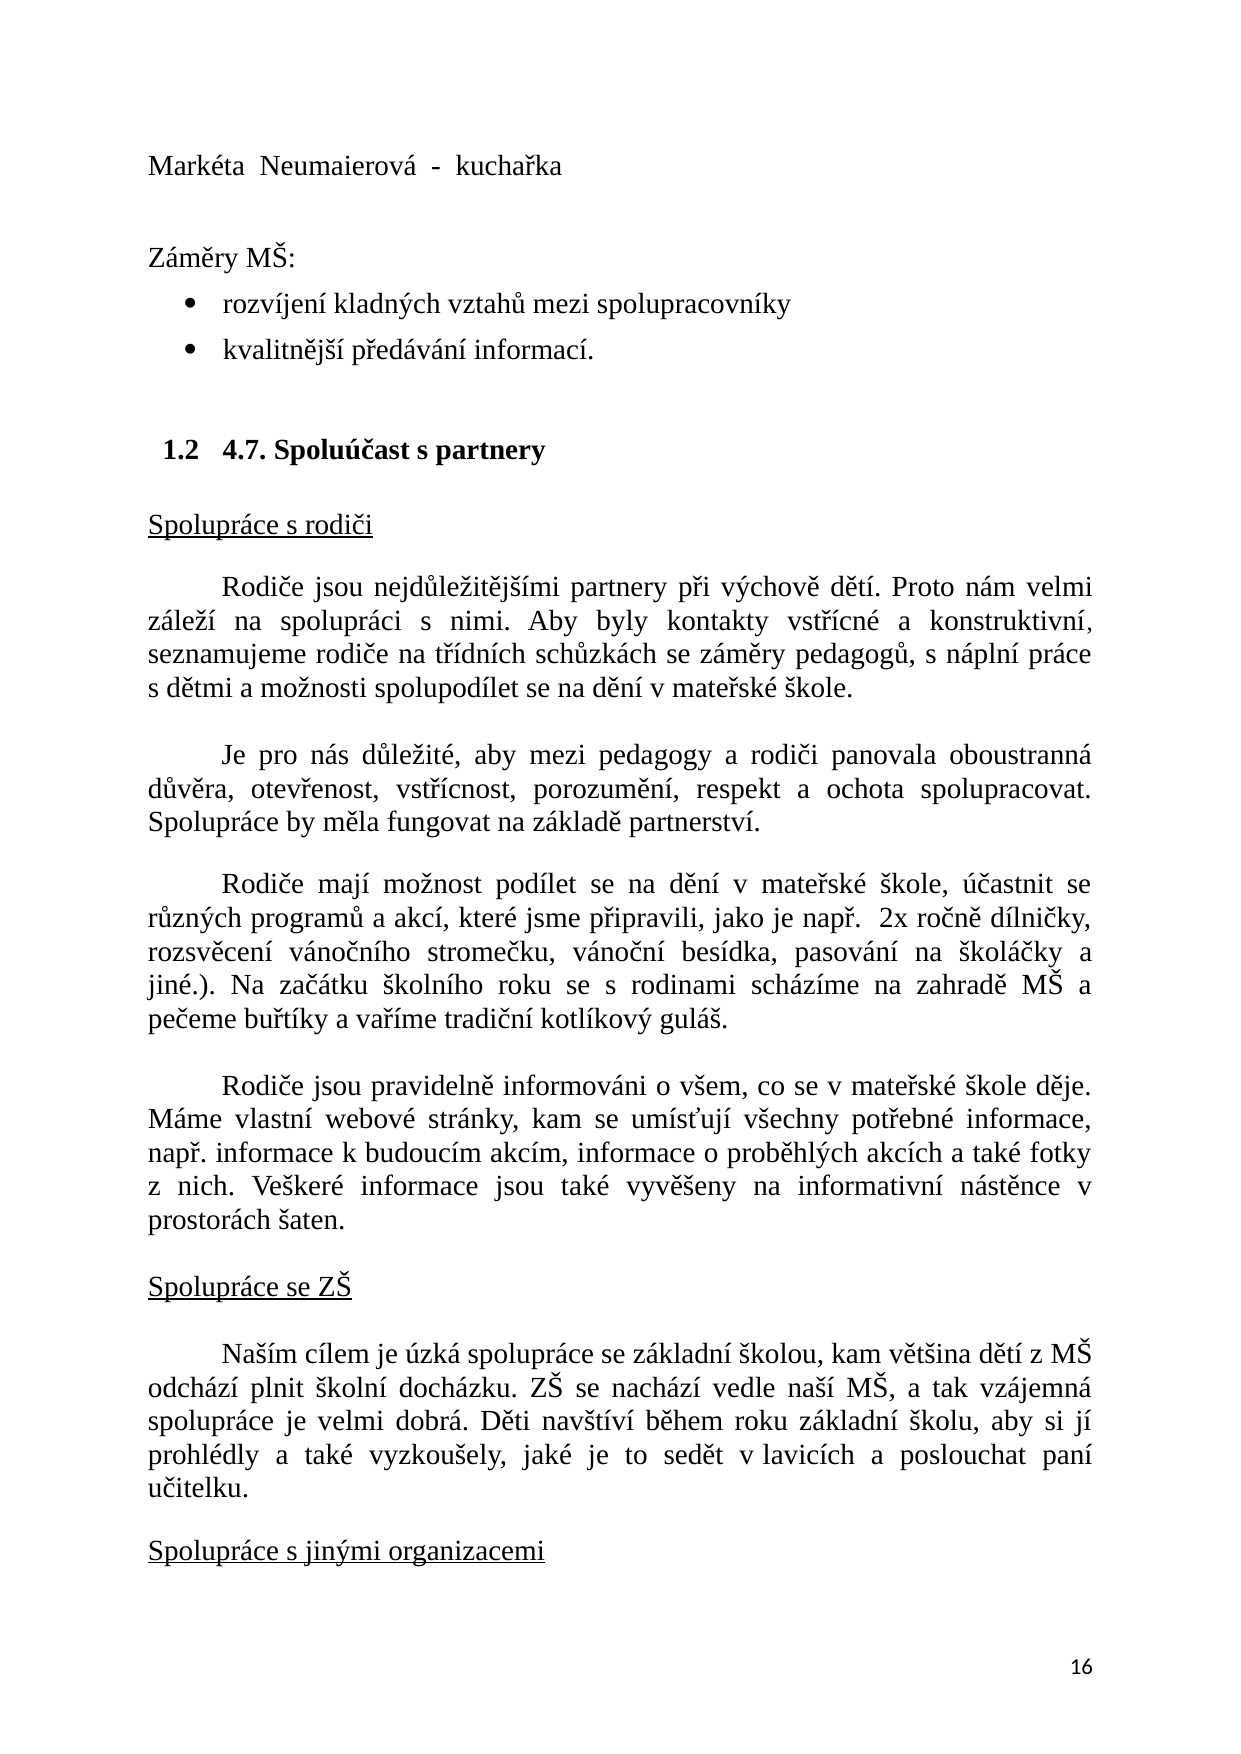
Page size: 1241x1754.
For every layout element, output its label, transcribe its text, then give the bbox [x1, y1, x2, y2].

text Markéta Neumaierová - kuchařka [148, 148, 1093, 181]
text Spolupráce s rodiči [148, 507, 1093, 541]
text Naším cílem je úzká spolupráce se základní školou, kam většina dětí z MŠ odchází plnit školní docházku. ZŠ se nachází vedle naší MŠ, a tak vzájemná spolupráce je velmi dobrá. Děti navštíví během roku základní školu, aby si jí prohlédly a také vyzkoušely, jaké je to sedět v lavicích a poslouchat paní učitelku. [148, 1336, 1093, 1504]
text Rodiče jsou pravidelně informováni o všem, co se v mateřské škole děje. Máme vlastní webové stránky, kam se umísťují všechny potřebné informace, např. informace k budoucím akcím, informace o proběhlých akcích a také fotky z nich. Veškeré informace jsou také vyvěšeny na informativní nástěnce v prostorách šaten. [148, 1068, 1093, 1236]
text Je pro nás důležité, aby mezi pedagogy a rodiči panovala oboustranná důvěra, otevřenost, vstřícnost, porozumění, respekt a ochota spolupracovat. Spolupráce by měla fungovat na základě partnerství. [148, 737, 1093, 838]
text Spolupráce se ZŠ [148, 1269, 1093, 1303]
text Rodiče mají možnost podílet se na dění v mateřské škole, účastnit se různých programů a akcí, které jsme připravili, jako je např. 2x ročně dílničky, rozsvěcení vánočního stromečku, vánoční besídka, pasování na školáčky a jiné.). Na začátku školního roku se s rodinami scházíme na zahradě MŠ a pečeme buřtíky a vaříme tradiční kotlíkový guláš. [148, 867, 1093, 1034]
text Záměry MŠ: [148, 240, 1093, 273]
list kvalitnější předávání informací. [185, 332, 1093, 366]
subtitle 4.7. Spoluúčast s partnery [162, 432, 1093, 466]
text Spolupráce s jinými organizacemi [148, 1533, 1093, 1566]
text Rodiče jsou nejdůležitějšími partnery při výchově dětí. Proto nám velmi záleží na spolupráci s nimi. Aby byly kontakty vstřícné a konstruktivní, seznamujeme rodiče na třídních schůzkách se záměry pedagogů, s náplní práce s dětmi a možnosti spolupodílet se na dění v mateřské škole. [148, 569, 1093, 704]
list rozvíjení kladných vztahů mezi spolupracovníky [185, 286, 1093, 319]
